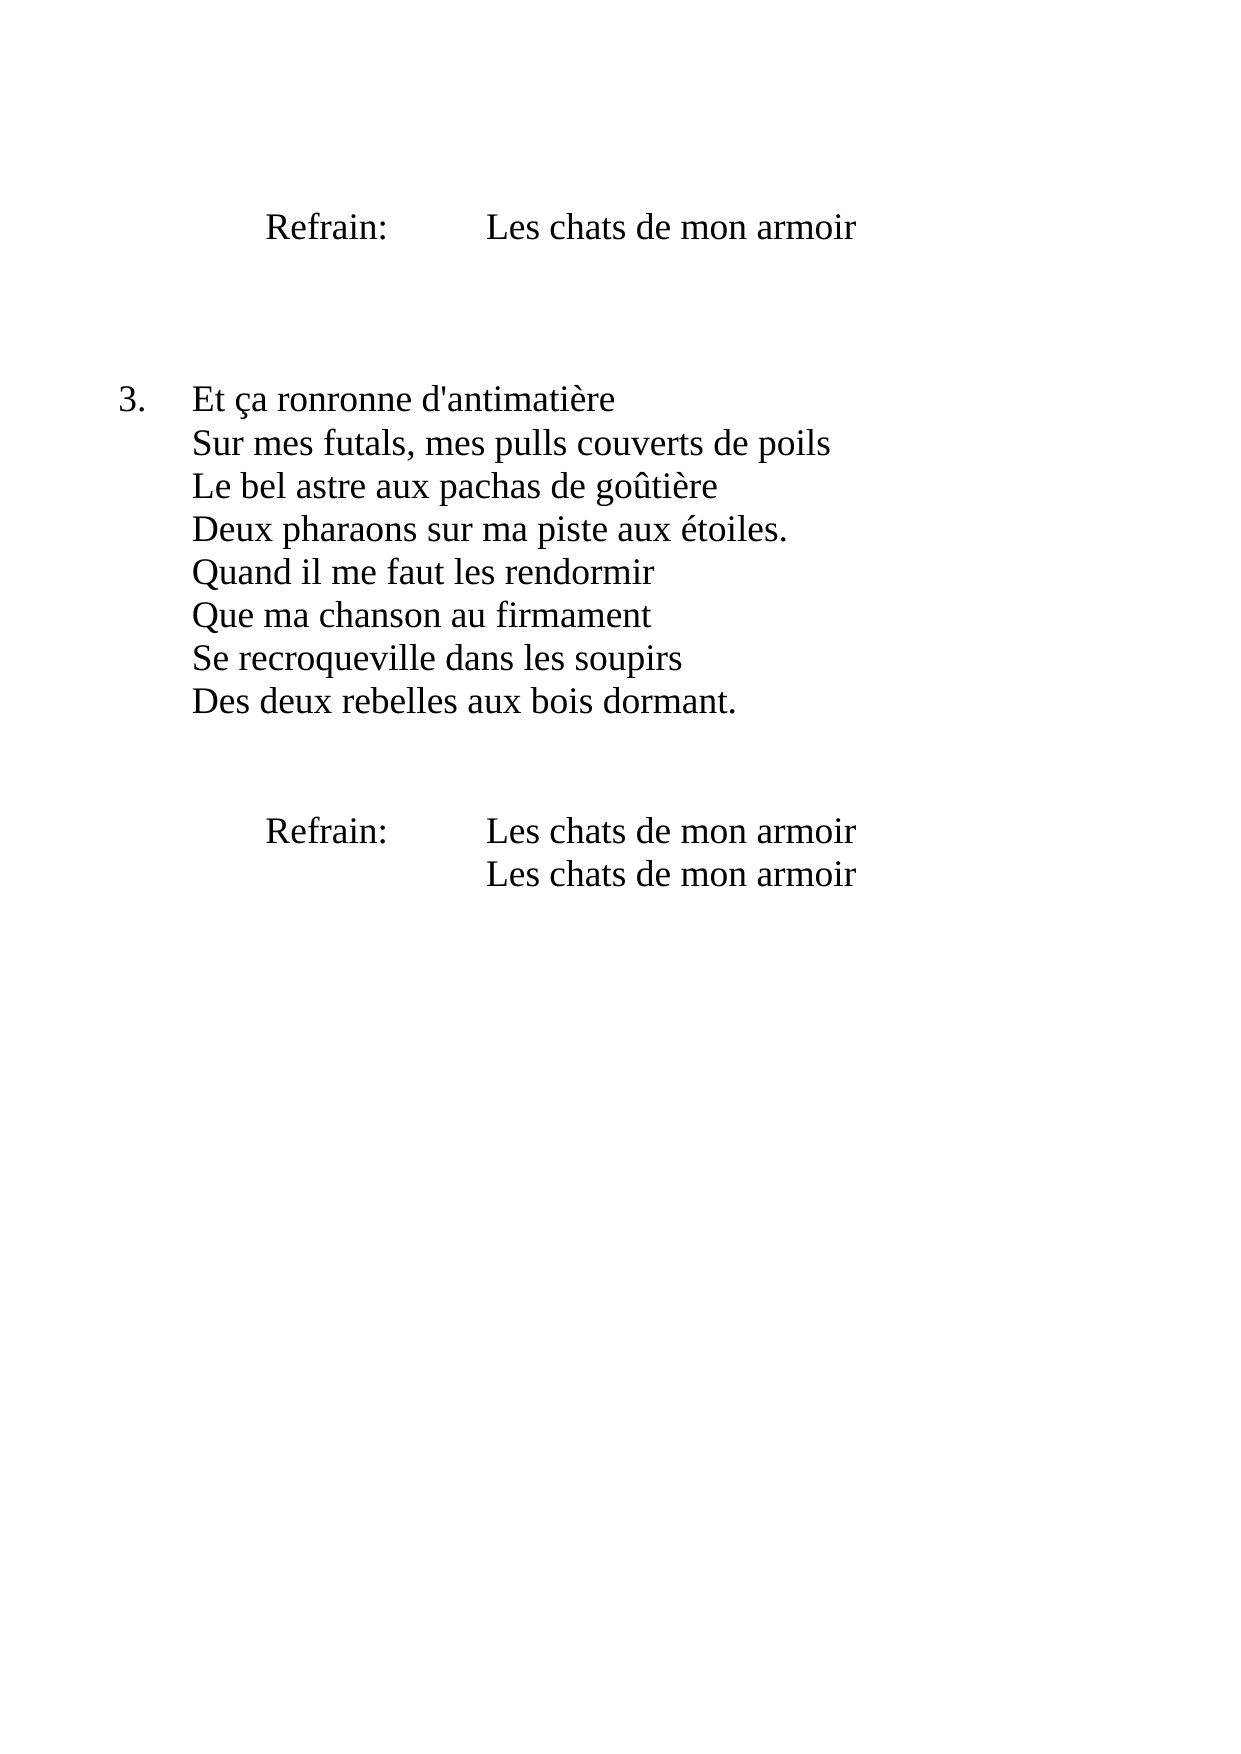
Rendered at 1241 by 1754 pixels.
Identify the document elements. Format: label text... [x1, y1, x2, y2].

text Refrain: Les chats de mon armoir [118, 161, 1122, 247]
text 3. Et ça ronronne d'antimatière Sur mes futals, mes pulls couverts de poils Le bel astre aux pachas de goûtière Deux pharaons sur ma piste aux étoiles. Quand il me faut les rendormir Que ma chanson au firmament Se recroqueville dans les soupirs Des deux rebelles aux bois dormant. [118, 291, 1122, 765]
text Refrain: Les chats de mon armoir [118, 765, 1122, 851]
text Les chats de mon armoir [118, 851, 1122, 894]
